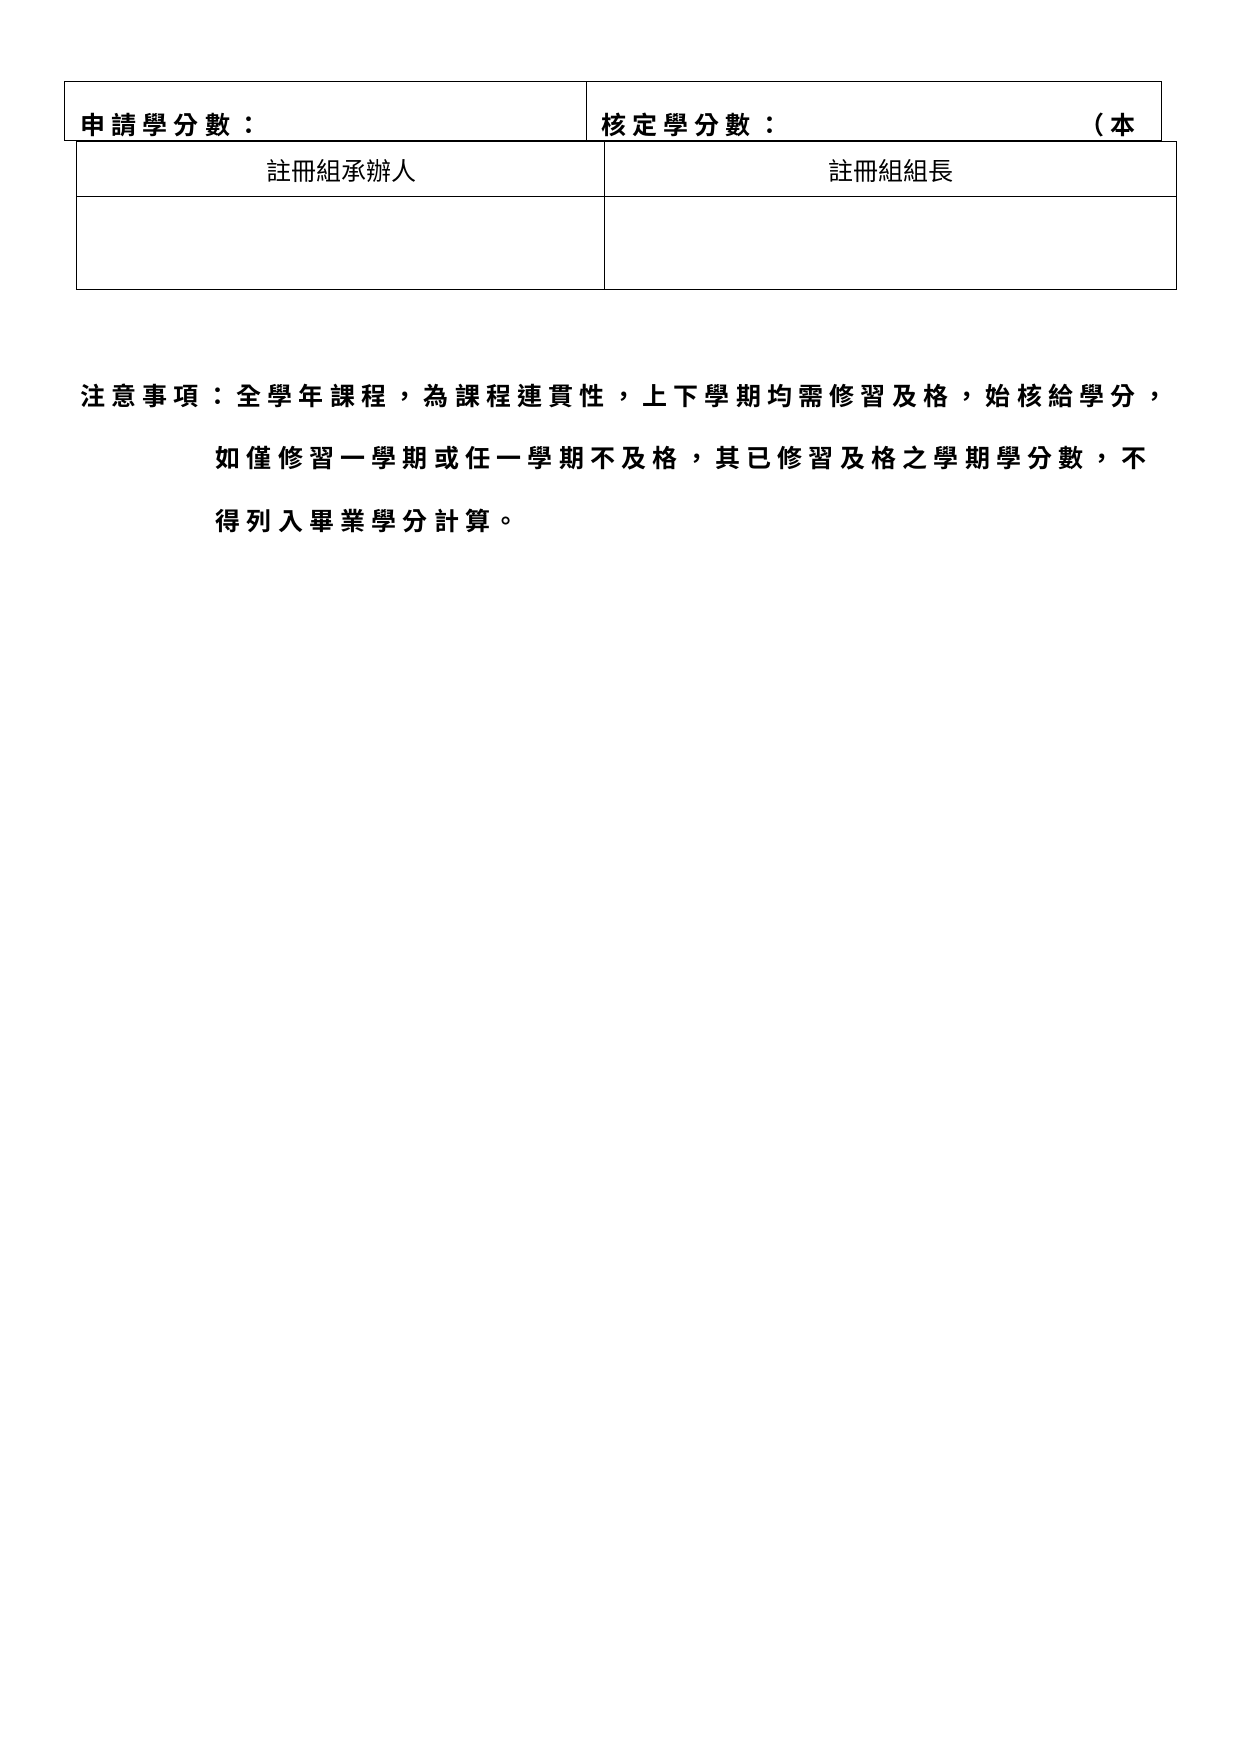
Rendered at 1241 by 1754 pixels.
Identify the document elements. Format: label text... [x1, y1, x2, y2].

table_cell 核定學分數： （本欄由註冊組填寫） [587, 82, 1161, 140]
text 注意事項：全學年課程，為課程連貫性，上下學期均需修習及格，始核給學分，如僅修習一學期或任一學期不及格，其已修習及格之學期學分數，不得列入畢業學分計算。 [77, 353, 1150, 540]
table_header 註冊組承辦人 [77, 142, 604, 196]
table_cell 申請學分數： [65, 82, 586, 140]
table_cell [605, 197, 1176, 289]
table_cell [77, 197, 604, 289]
table_header 註冊組組長 [605, 142, 1176, 196]
